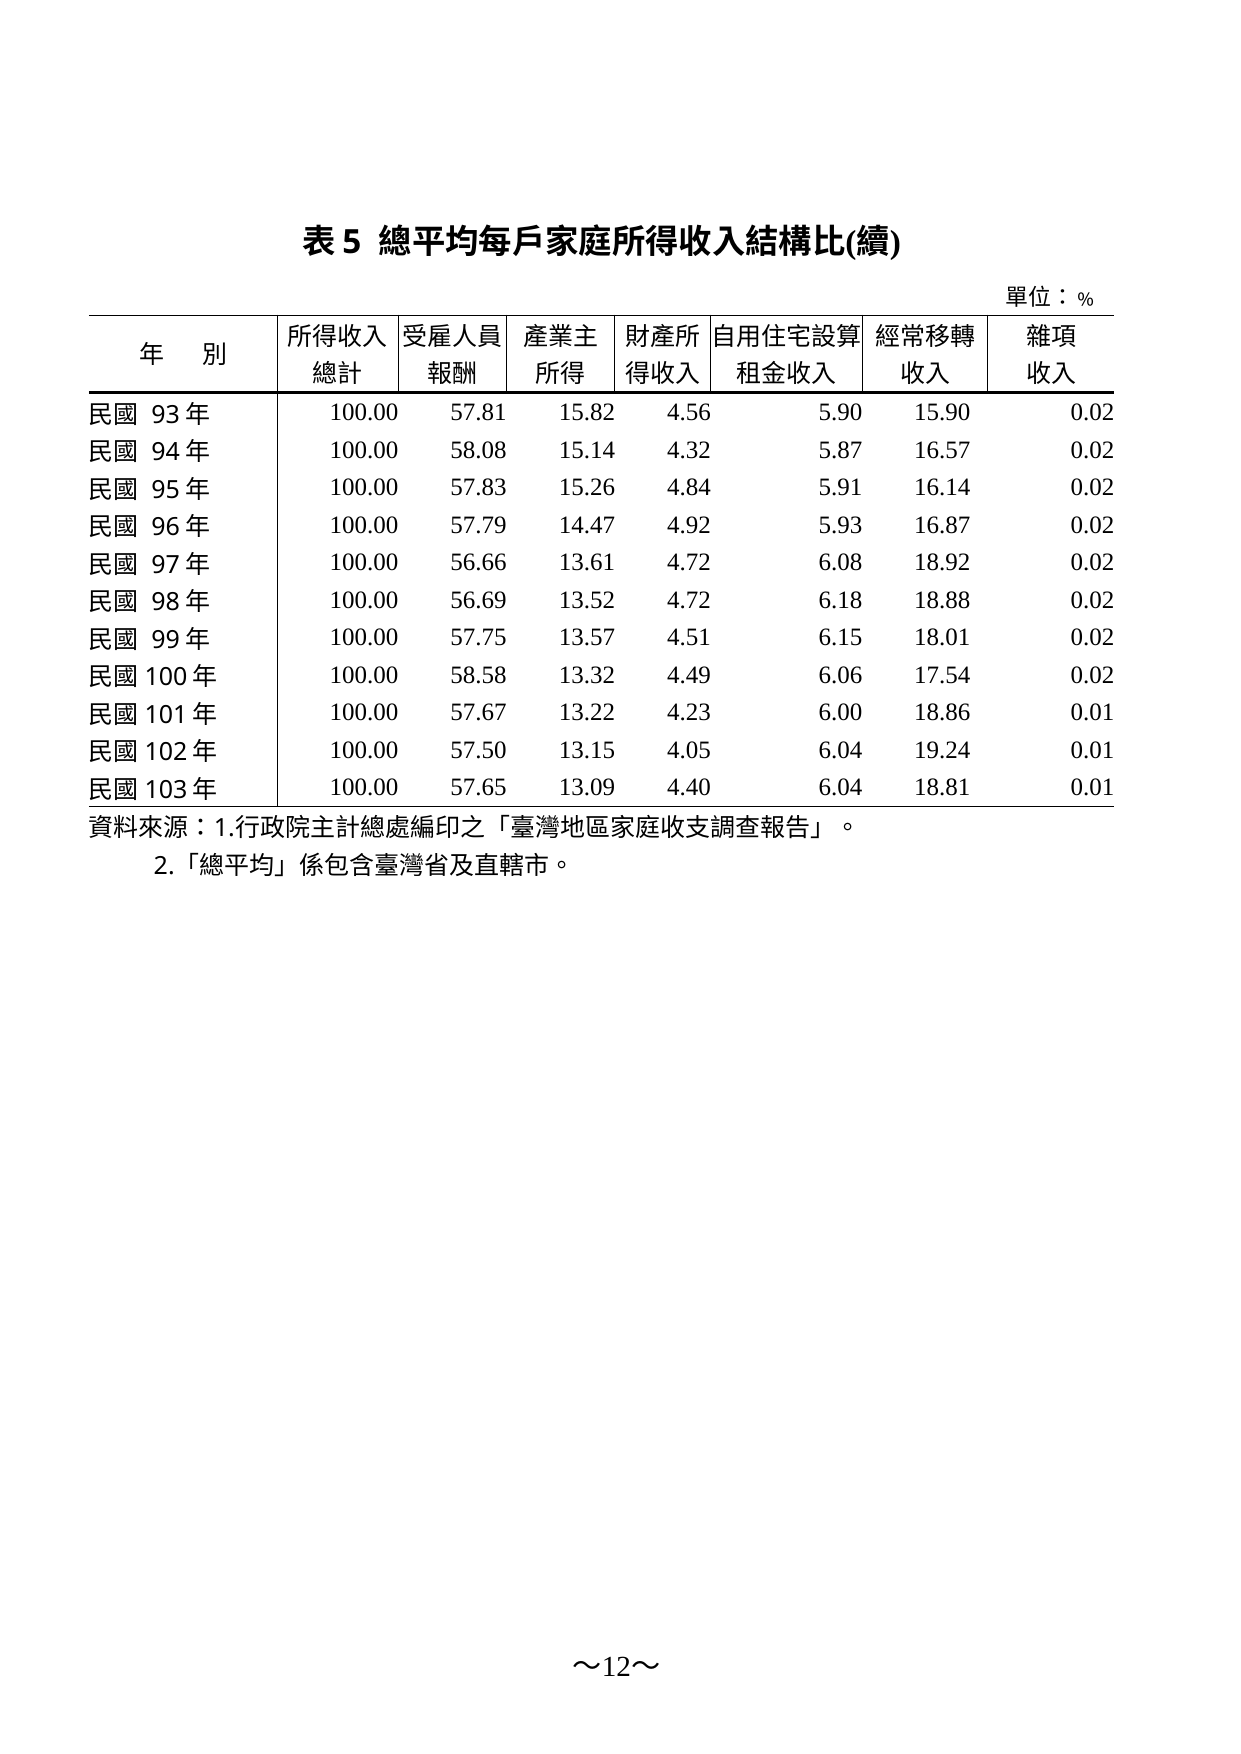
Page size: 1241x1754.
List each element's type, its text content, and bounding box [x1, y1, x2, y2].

table_cell 57.79 [398, 506, 506, 544]
table_cell 15.82 [506, 394, 615, 431]
table_cell 13.52 [506, 581, 615, 619]
table_cell 經常移轉 收入 [863, 316, 987, 391]
table_cell 17.54 [862, 656, 988, 694]
table_cell 4.84 [615, 469, 710, 506]
table_cell 18.88 [862, 581, 988, 619]
table_cell 6.04 [710, 769, 862, 806]
table_cell 0.02 [988, 619, 1114, 656]
table_cell 0.01 [988, 694, 1114, 731]
table_cell 15.90 [862, 394, 988, 431]
table_cell [862, 277, 988, 314]
table_cell 19.24 [862, 731, 988, 769]
table_cell 6.08 [710, 544, 862, 581]
table_cell 13.15 [506, 731, 615, 769]
table_cell 100.00 [278, 619, 398, 656]
table_cell 年 別 [89, 316, 277, 391]
table_cell 15.26 [506, 469, 615, 506]
table_cell 13.22 [506, 694, 615, 731]
table_cell 100.00 [278, 431, 398, 469]
table_cell [506, 277, 615, 314]
table_cell [710, 277, 862, 314]
table_cell 13.61 [506, 544, 615, 581]
table_cell 4.05 [615, 731, 710, 769]
table_cell 4.23 [615, 694, 710, 731]
table_cell 0.02 [988, 656, 1114, 694]
table_cell 18.86 [862, 694, 988, 731]
table_cell 4.51 [615, 619, 710, 656]
table_cell 57.83 [398, 469, 506, 506]
table_cell 6.04 [710, 731, 862, 769]
table_cell 18.01 [862, 619, 988, 656]
table_cell 民國 98年 [89, 581, 277, 619]
table_cell 6.15 [710, 619, 862, 656]
table_cell 6.06 [710, 656, 862, 694]
table_cell 雜項 收入 [988, 316, 1114, 391]
table_cell 2.「總平均」係包含臺灣省及直轄市。 [89, 845, 1114, 882]
table_cell 100.00 [278, 581, 398, 619]
table_cell 6.18 [710, 581, 862, 619]
table_cell 所得收入 總計 [278, 316, 398, 391]
table_cell 產業主 所得 [507, 316, 614, 391]
table_cell 0.02 [988, 544, 1114, 581]
table_cell 5.90 [710, 394, 862, 431]
table_cell 4.40 [615, 769, 710, 806]
table_cell 0.02 [988, 469, 1114, 506]
table_cell 16.57 [862, 431, 988, 469]
table_cell 57.81 [398, 394, 506, 431]
table_cell 0.01 [988, 769, 1114, 806]
table_cell 16.14 [862, 469, 988, 506]
table_cell 100.00 [278, 469, 398, 506]
table_cell 資料來源：1.行政院主計總處編印之「臺灣地區家庭收支調查報告」。 [89, 807, 1114, 845]
table_cell 自用住宅設算租金收入 [711, 316, 862, 391]
table_cell 100.00 [278, 731, 398, 769]
table_cell 56.69 [398, 581, 506, 619]
table_cell [398, 277, 506, 314]
table_cell 0.02 [988, 506, 1114, 544]
table_cell 單位：﹪ [988, 277, 1114, 314]
table_cell 4.92 [615, 506, 710, 544]
table_cell 民國 97年 [89, 544, 277, 581]
table_cell 民國 96年 [89, 506, 277, 544]
table_cell 56.66 [398, 544, 506, 581]
table_cell 58.08 [398, 431, 506, 469]
table_cell 100.00 [278, 694, 398, 731]
table_cell 14.47 [506, 506, 615, 544]
table_cell 民國 94年 [89, 431, 277, 469]
table_header 表5 總平均每戶家庭所得收入結構比(續) [89, 202, 1114, 277]
table_cell 18.81 [862, 769, 988, 806]
table_cell 民國 101年 [89, 694, 277, 731]
table_cell 58.58 [398, 656, 506, 694]
table_cell 6.00 [710, 694, 862, 731]
table_cell 100.00 [278, 394, 398, 431]
table_cell 5.91 [710, 469, 862, 506]
table_cell 13.32 [506, 656, 615, 694]
table_cell 57.75 [398, 619, 506, 656]
table_cell 0.01 [988, 731, 1114, 769]
table_cell 5.87 [710, 431, 862, 469]
table_cell 57.50 [398, 731, 506, 769]
table_cell 100.00 [278, 656, 398, 694]
table_cell 民國 103年 [89, 769, 277, 806]
table_cell [615, 277, 710, 314]
table_cell 100.00 [278, 769, 398, 806]
table_cell 13.09 [506, 769, 615, 806]
table_cell [89, 277, 277, 314]
table_cell 13.57 [506, 619, 615, 656]
table_cell 18.92 [862, 544, 988, 581]
table_cell 5.93 [710, 506, 862, 544]
table_cell [277, 277, 398, 314]
table_cell 16.87 [862, 506, 988, 544]
table_cell 0.02 [988, 431, 1114, 469]
table_cell 民國 95年 [89, 469, 277, 506]
table_cell 4.32 [615, 431, 710, 469]
table_cell 100.00 [278, 506, 398, 544]
table_cell 民國 99年 [89, 619, 277, 656]
table_cell 4.72 [615, 544, 710, 581]
table_cell 4.49 [615, 656, 710, 694]
table_cell 財產所得收入 [615, 316, 710, 391]
table_cell 民國 93年 [89, 394, 277, 431]
table_cell 0.02 [988, 394, 1114, 431]
table_cell 4.56 [615, 394, 710, 431]
table_cell 4.72 [615, 581, 710, 619]
table_cell 民國 102年 [89, 731, 277, 769]
table_cell 100.00 [278, 544, 398, 581]
table_cell 57.65 [398, 769, 506, 806]
table_cell 民國 100年 [89, 656, 277, 694]
table_cell 0.02 [988, 581, 1114, 619]
table_cell 57.67 [398, 694, 506, 731]
table_cell 受雇人員 報酬 [399, 316, 506, 391]
table_cell 15.14 [506, 431, 615, 469]
